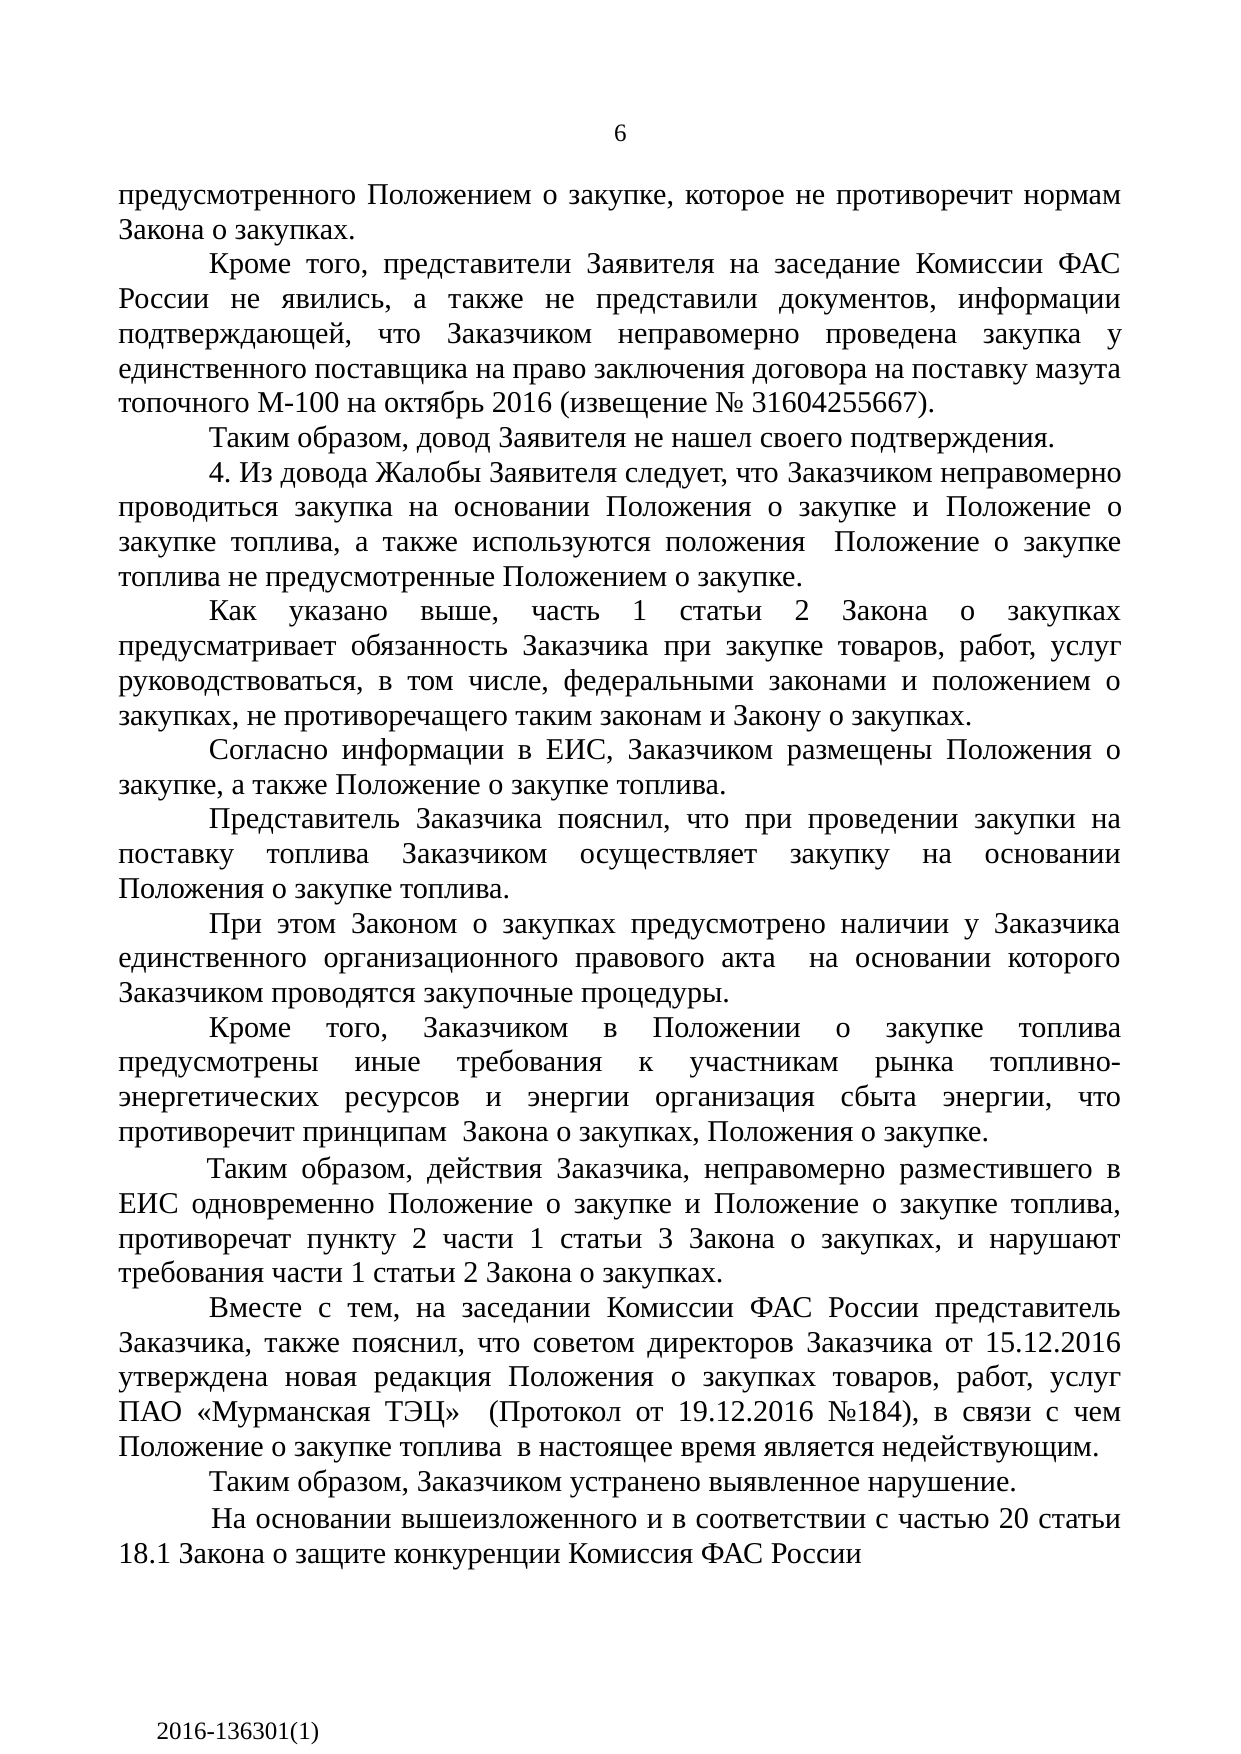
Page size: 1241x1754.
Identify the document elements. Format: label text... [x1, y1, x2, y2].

text Как указано выше, часть 1 статьи 2 Закона о закупках предусматривает обязанность Заказчика при закупке товаров, работ, услуг руководствоваться, в том числе, федеральными законами и положением о закупках, не противоречащего таким законам и Закону о закупках. [118, 593, 1122, 731]
text На основании вышеизложенного и в соответствии с частью 20 статьи 18.1 Закона о защите конкуренции Комиссия ФАС России [118, 1500, 1122, 1570]
text Кроме того, Заказчиком в Положении о закупке топлива предусмотрены иные требования к участникам рынка топливно-энергетических ресурсов и энергии организация сбыта энергии, что противоречит принципам Закона о закупках, Положения о закупке. [118, 1009, 1122, 1148]
text предусмотренного Положением о закупке, которое не противоречит нормам Закона о закупках. [118, 176, 1122, 246]
text 4. Из довода Жалобы Заявителя следует, что Заказчиком неправомерно проводиться закупка на основании Положения о закупке и Положение о закупке топлива, а также используются положения Положение о закупке топлива не предусмотренные Положением о закупке. [118, 454, 1122, 593]
text Таким образом, довод Заявителя не нашел своего подтверждения. [118, 419, 1122, 454]
text Вместе с тем, на заседании Комиссии ФАС России представитель Заказчика, также пояснил, что советом директоров Заказчика от 15.12.2016 утверждена новая редакция Положения о закупках товаров, работ, услуг ПАО «Мурманская ТЭЦ» (Протокол от 19.12.2016 №184), в связи с чем Положение о закупке топлива в настоящее время является недействующим. [118, 1289, 1122, 1463]
text Кроме того, представители Заявителя на заседание Комиссии ФАС России не явились, а также не представили документов, информации подтверждающей, что Заказчиком неправомерно проведена закупка у единственного поставщика на право заключения договора на поставку мазута топочного М-100 на октябрь 2016 (извещение № 31604255667). [118, 246, 1122, 419]
text Таким образом, Заказчиком устранено выявленное нарушение. [118, 1463, 1122, 1497]
text Таким образом, действия Заказчика, неправомерно разместившего в ЕИС одновременно Положение о закупке и Положение о закупке топлива, противоречат пункту 2 части 1 статьи 3 Закона о закупках, и нарушают требования части 1 статьи 2 Закона о закупках. [118, 1151, 1122, 1289]
text Согласно информации в ЕИС, Заказчиком размещены Положения о закупке, а также Положение о закупке топлива. [118, 731, 1122, 801]
text При этом Законом о закупках предусмотрено наличии у Заказчика единственного организационного правового акта на основании которого Заказчиком проводятся закупочные процедуры. [118, 905, 1122, 1009]
text Представитель Заказчика пояснил, что при проведении закупки на поставку топлива Заказчиком осуществляет закупку на основании Положения о закупке топлива. [118, 801, 1122, 905]
